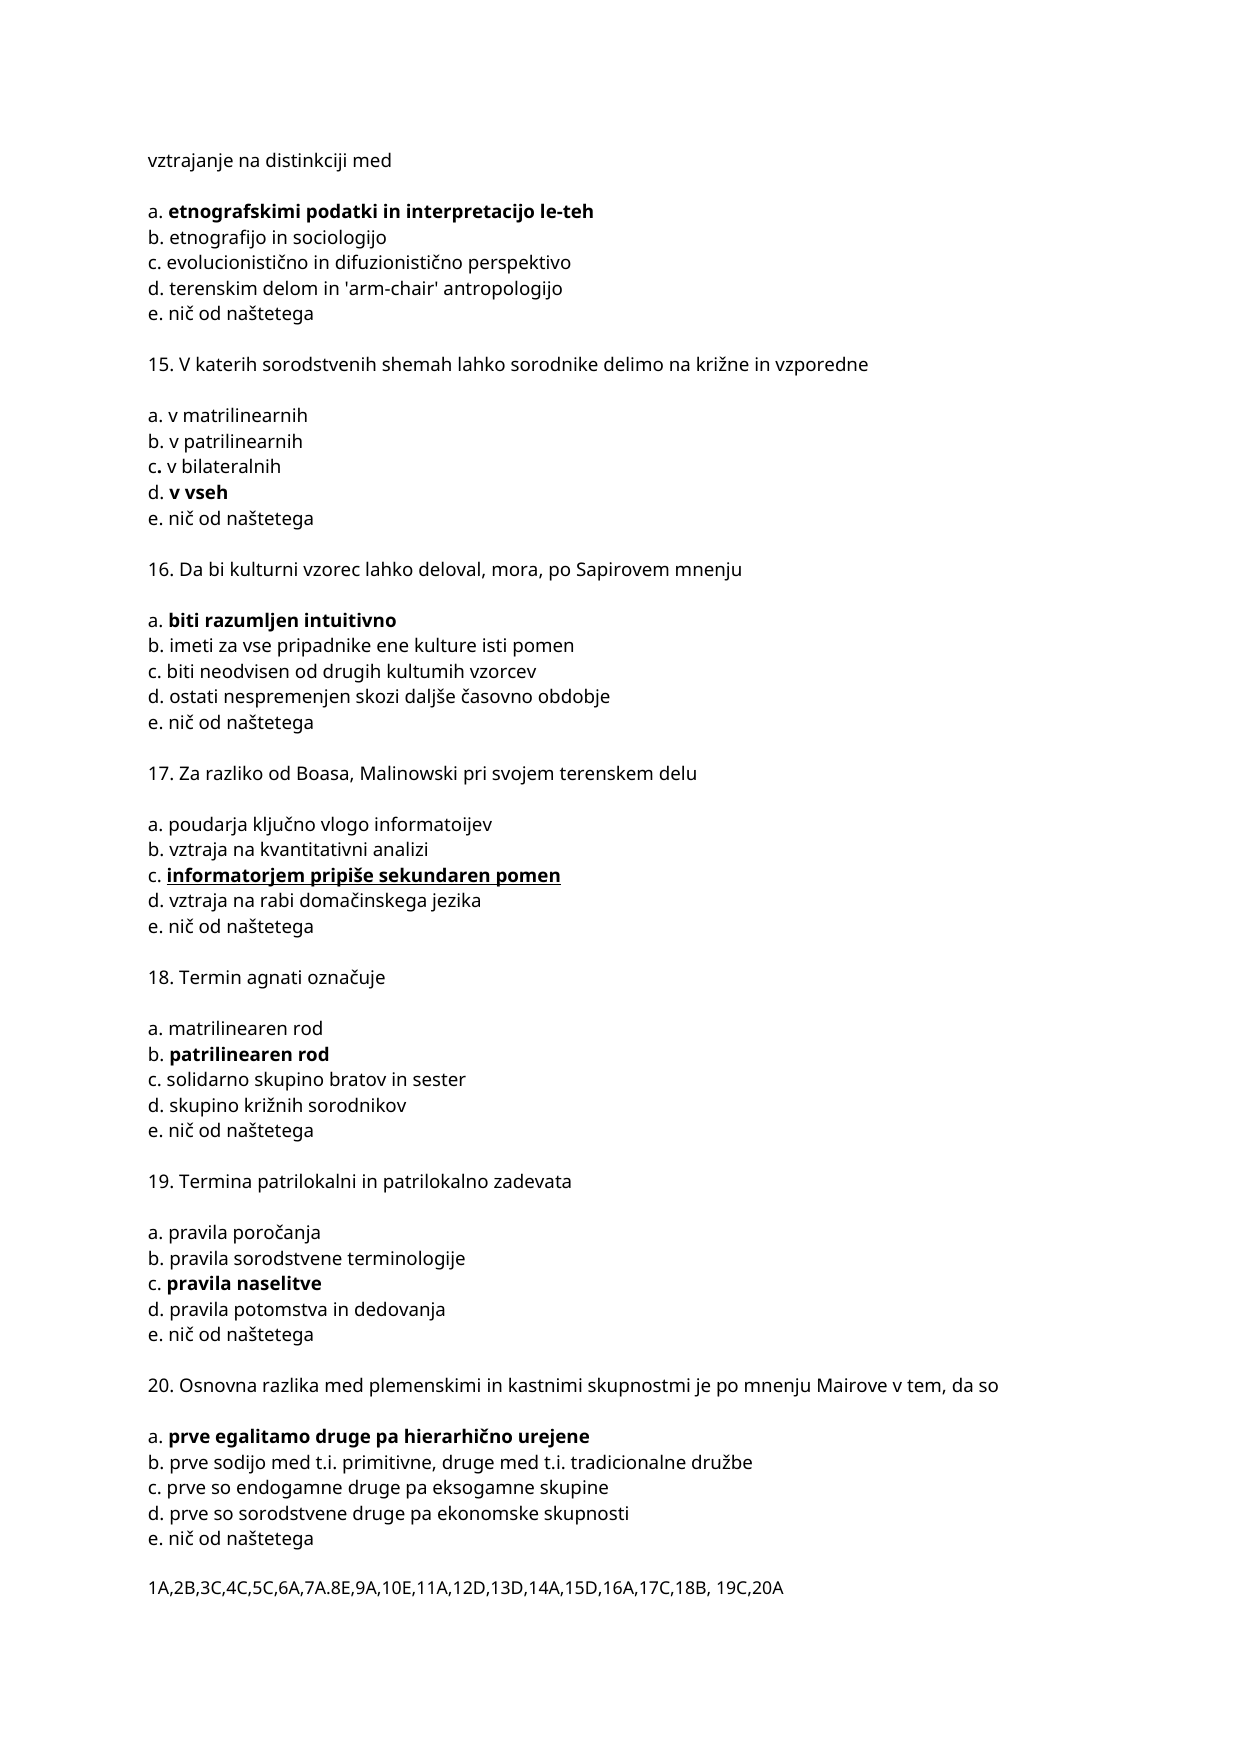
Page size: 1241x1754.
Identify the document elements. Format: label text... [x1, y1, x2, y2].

table_cell vztrajanje na distinkciji med a. etnografskimi podatki in interpretacijo le-teh b. etnografijo in sociologijo c. evolucionistično in difuzionistično perspektivo d. terenskim delom in 'arm-chair' antropologijo e. nič od naštetega 15. V katerih sorodstvenih shemah lahko sorodnike delimo na križne in vzporedne a. v matrilinearnih b. v patrilinearnih c. v bilateralnih d. v vseh e. nič od naštetega 16. Da bi kulturni vzorec lahko deloval, mora, po Sapirovem mnenju a. biti razumljen intuitivno b. imeti za vse pripadnike ene kulture isti pomen c. biti neodvisen od drugih kultumih vzorcev d. ostati nespremenjen skozi daljše časovno obdobje e. nič od naštetega 17. Za razliko od Boasa, Malinowski pri svojem terenskem delu a. poudarja ključno vlogo informatoijev b. vztraja na kvantitativni analizi c. informatorjem pripiše sekundaren pomen d. vztraja na rabi domačinskega jezika e. nič od naštetega 18. Termin agnati označuje a. matrilinearen rod b. patrilinearen rod c. solidarno skupino bratov in sester d. skupino križnih sorodnikov e. nič od naštetega 19. Termina patrilokalni in patrilokalno zadevata a. pravila poročanja b. pravila sorodstvene terminologije c. pravila naselitve d. pravila potomstva in dedovanja e. nič od naštetega 20. Osnovna razlika med plemenskimi in kastnimi skupnostmi je po mnenju Mairove v tem, da so a. prve egalitamo druge pa hierarhično urejene b. prve sodijo med t.i. primitivne, druge med t.i. tradicionalne družbe c. prve so endogamne druge pa eksogamne skupine d. prve so sorodstvene druge pa ekonomske skupnosti e. nič od naštetega [148, 148, 1093, 1551]
text 1A,2B,3C,4C,5C,6A,7A.8E,9A,10E,11A,12D,13D,14A,15D,16A,17C,18B, 19C,20A [148, 1575, 1093, 1599]
